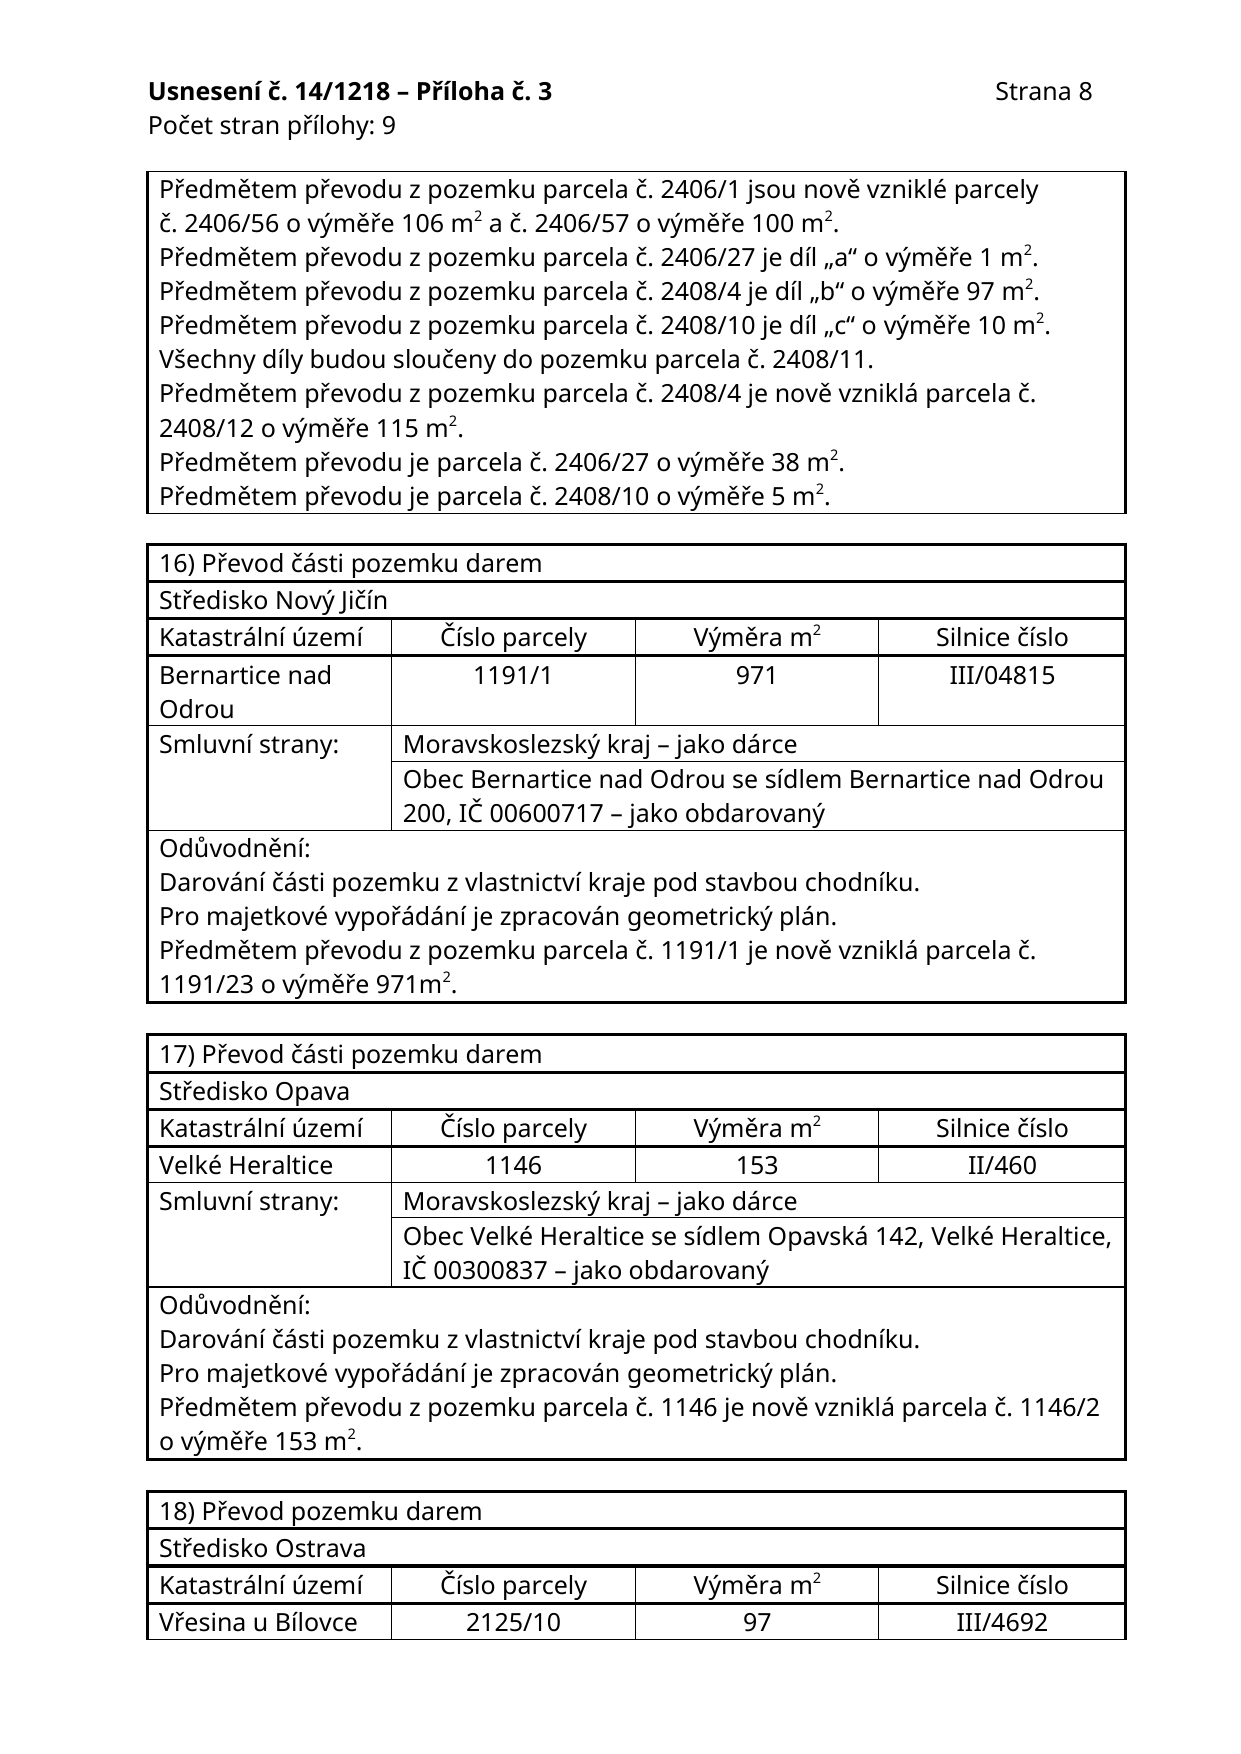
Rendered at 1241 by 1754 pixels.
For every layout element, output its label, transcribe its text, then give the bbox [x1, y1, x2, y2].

table_cell Středisko Opava [149, 1074, 1124, 1108]
table_header 18) Převod pozemku darem [149, 1493, 1124, 1527]
table_cell Výměra m2 [636, 1568, 878, 1602]
table_cell Výměra m2 [636, 620, 878, 654]
table_cell Obec Velké Heraltice se sídlem Opavská 142, Velké Heraltice, IČ 00300837 – jako obdarovaný [392, 1218, 1124, 1286]
table_cell Moravskoslezský kraj – jako dárce [392, 1183, 1124, 1217]
table_cell Bernartice nad Odrou [149, 657, 391, 725]
table_cell 2125/10 [392, 1605, 635, 1639]
table_cell III/04815 [879, 657, 1124, 725]
table_cell Vřesina u Bílovce [149, 1605, 391, 1639]
table_cell 1146 [392, 1148, 635, 1182]
table_cell III/4692 [879, 1605, 1124, 1639]
table_cell Moravskoslezský kraj – jako dárce [392, 726, 1124, 761]
table_header 17) Převod části pozemku darem [149, 1036, 1124, 1071]
table_cell Katastrální území [149, 620, 391, 654]
table_cell Katastrální území [149, 1111, 391, 1145]
table_cell Velké Heraltice [149, 1148, 391, 1182]
table_cell Číslo parcely [392, 1111, 635, 1145]
table_cell Silnice číslo [879, 1568, 1124, 1602]
table_cell Středisko Ostrava [149, 1530, 1124, 1564]
table_cell 1191/1 [392, 657, 635, 725]
table_cell Výměra m2 [636, 1111, 878, 1145]
table_cell Středisko Nový Jičín [149, 583, 1124, 617]
table_cell Odůvodnění: Darování části pozemku z vlastnictví kraje pod stavbou chodníku. Pro majetkové vypořádání je zpracován geometrický plán. Předmětem převodu z pozemku parcela č. 1146 je nově vzniklá parcela č. 1146/2 o výměře 153 m2. [149, 1288, 1124, 1458]
table_cell II/460 [879, 1148, 1124, 1182]
table_cell Smluvní strany: [149, 726, 391, 830]
table_cell Předmětem převodu z pozemku parcela č. 2406/1 jsou nově vzniklé parcely č. 2406/56 o výměře 106 m2 a č. 2406/57 o výměře 100 m2. Předmětem převodu z pozemku parcela č. 2406/27 je díl „a“ o výměře 1 m2. Předmětem převodu z pozemku parcela č. 2408/4 je díl „b“ o výměře 97 m2. Předmětem převodu z pozemku parcela č. 2408/10 je díl „c“ o výměře 10 m2. Všechny díly budou sloučeny do pozemku parcela č. 2408/11. Předmětem převodu z pozemku parcela č. 2408/4 je nově vzniklá parcela č. 2408/12 o výměře 115 m2. Předmětem převodu je parcela č. 2406/27 o výměře 38 m2. Předmětem převodu je parcela č. 2408/10 o výměře 5 m2. [149, 172, 1124, 512]
table_cell Číslo parcely [392, 620, 635, 654]
table_cell Číslo parcely [392, 1568, 635, 1602]
table_cell 153 [636, 1148, 878, 1182]
table_cell Katastrální území [149, 1568, 391, 1602]
table_cell 97 [636, 1605, 878, 1639]
table_header 16) Převod části pozemku darem [149, 546, 1124, 580]
table_cell Smluvní strany: [149, 1183, 391, 1286]
table_cell Silnice číslo [879, 620, 1124, 654]
table_cell Obec Bernartice nad Odrou se sídlem Bernartice nad Odrou 200, IČ 00600717 – jako obdarovaný [392, 762, 1124, 830]
table_cell 971 [636, 657, 878, 725]
table_cell Odůvodnění: Darování části pozemku z vlastnictví kraje pod stavbou chodníku. Pro majetkové vypořádání je zpracován geometrický plán. Předmětem převodu z pozemku parcela č. 1191/1 je nově vzniklá parcela č. 1191/23 o výměře 971m2. [149, 831, 1124, 1001]
table_cell Silnice číslo [879, 1111, 1124, 1145]
